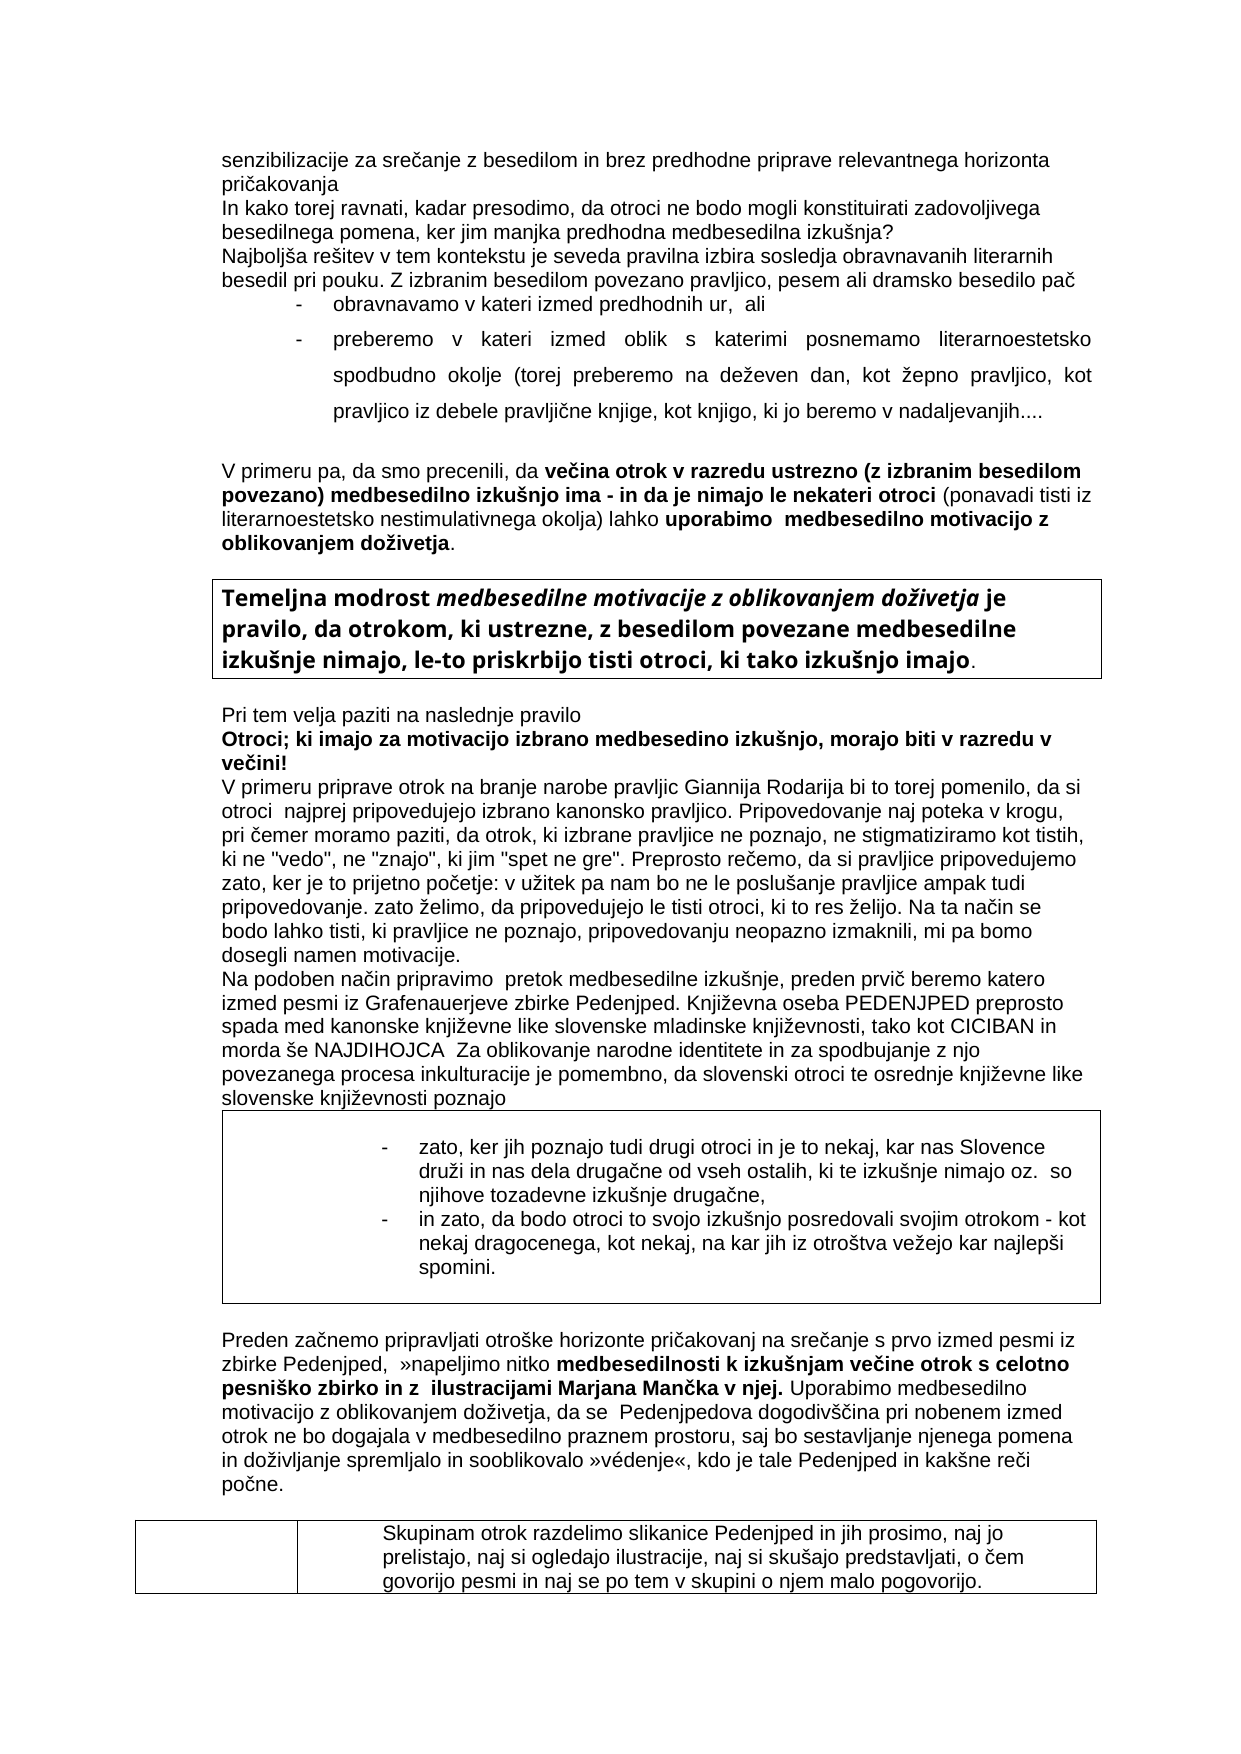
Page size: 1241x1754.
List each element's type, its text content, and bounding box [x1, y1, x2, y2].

text Temeljna modrost medbesedilne motivacije z oblikovanjem doživetja je pravilo, da otrokom, ki ustrezne, z besedilom povezane medbesedilne izkušnje nimajo, le-to priskrbijo tisti otroci, ki tako izkušnjo imajo. [213, 580, 1101, 678]
text Otroci; ki imajo za motivacijo izbrano medbesedino izkušnjo, morajo biti v razredu v večini! [221, 727, 1093, 775]
text V primeru priprave otrok na branje narobe pravljic Giannija Rodarija bi to torej pomenilo, da si otroci najprej pripovedujejo izbrano kanonsko pravljico. Pripovedovanje naj poteka v krogu, pri čemer moramo paziti, da otrok, ki izbrane pravljice ne poznajo, ne stigmatiziramo kot tistih, ki ne "vedo", ne "znajo", ki jim "spet ne gre". Preprosto rečemo, da si pravljice pripovedujemo zato, ker je to prijetno početje: v užitek pa nam bo ne le poslušanje pravljice ampak tudi pripovedovanje. zato želimo, da pripovedujejo le tisti otroci, ki to res želijo. Na ta način se bodo lahko tisti, ki pravljice ne poznajo, pripovedovanju neopazno izmaknili, mi pa bomo dosegli namen motivacije. [221, 775, 1093, 966]
text In kako torej ravnati, kadar presodimo, da otroci ne bodo mogli konstituirati zadovoljivega besedilnega pomena, ker jim manjka predhodna medbesedilna izkušnja? [221, 196, 1093, 243]
text Pri tem velja paziti na naslednje pravilo [221, 703, 1093, 727]
text senzibilizacije za srečanje z besedilom in brez predhodne priprave relevantnega horizonta pričakovanja [221, 148, 1093, 196]
table_header [136, 1521, 297, 1592]
text V primeru pa, da smo precenili, da večina otrok v razredu ustrezno (z izbranim besedilom povezano) medbesedilno izkušnjo ima - in da je nimajo le nekateri otroci (ponavadi tisti iz literarnoestetsko nestimulativnega okolja) lahko uporabimo medbesedilno motivacijo z oblikovanjem doživetja. [221, 459, 1093, 555]
text Preden začnemo pripravljati otroške horizonte pričakovanj na srečanje s prvo izmed pesmi iz zbirke Pedenjped, »napeljimo nitko medbesedilnosti k izkušnjam večine otrok s celotno pesniško zbirko in z ilustracijami Marjana Mančka v njej. Uporabimo medbesedilno motivacijo z oblikovanjem doživetja, da se Pedenjpedova dogodivščina pri nobenem izmed otrok ne bo dogajala v medbesedilno praznem prostoru, saj bo sestavljanje njenega pomena in doživljanje spremljalo in sooblikovalo »védenje«, kdo je tale Pedenjped in kakšne reči počne. [221, 1328, 1093, 1496]
table_header Skupinam otrok razdelimo slikanice Pedenjped in jih prosimo, naj jo prelistajo, naj si ogledajo ilustracije, naj si skušajo predstavljati, o čem govorijo pesmi in naj se po tem v skupini o njem malo pogovorijo. [298, 1521, 1096, 1592]
list obravnavamo v kateri izmed predhodnih ur, ali [295, 291, 1093, 315]
list preberemo v kateri izmed oblik s katerimi posnemamo literarnoestetsko spodbudno okolje (torej preberemo na deževen dan, kot žepno pravljico, kot pravljico iz debele pravljične knjige, kot knjigo, ki jo beremo v nadaljevanjih.... [295, 327, 1093, 423]
table_header zato, ker jih poznajo tudi drugi otroci in je to nekaj, kar nas Slovence druži in nas dela drugačne od vseh ostalih, ki te izkušnje nimajo oz. so njihove tozadevne izkušnje drugačne, in zato, da bodo otroci to svojo izkušnjo posredovali svojim otrokom - kot nekaj dragocenega, kot nekaj, na kar jih iz otroštva vežejo kar najlepši spomini. [223, 1111, 1100, 1303]
text Na podoben način pripravimo pretok medbesedilne izkušnje, preden prvič beremo katero izmed pesmi iz Grafenauerjeve zbirke Pedenjped. Književna oseba PEDENJPED preprosto spada med kanonske književne like slovenske mladinske književnosti, tako kot CICIBAN in morda še NAJDIHOJCA Za oblikovanje narodne identitete in za spodbujanje z njo povezanega procesa inkulturacije je pomembno, da slovenski otroci te osrednje književne like slovenske književnosti poznajo [221, 966, 1093, 1110]
text Najboljša rešitev v tem kontekstu je seveda pravilna izbira sosledja obravnavanih literarnih besedil pri pouku. Z izbranim besedilom povezano pravljico, pesem ali dramsko besedilo pač [221, 243, 1093, 291]
